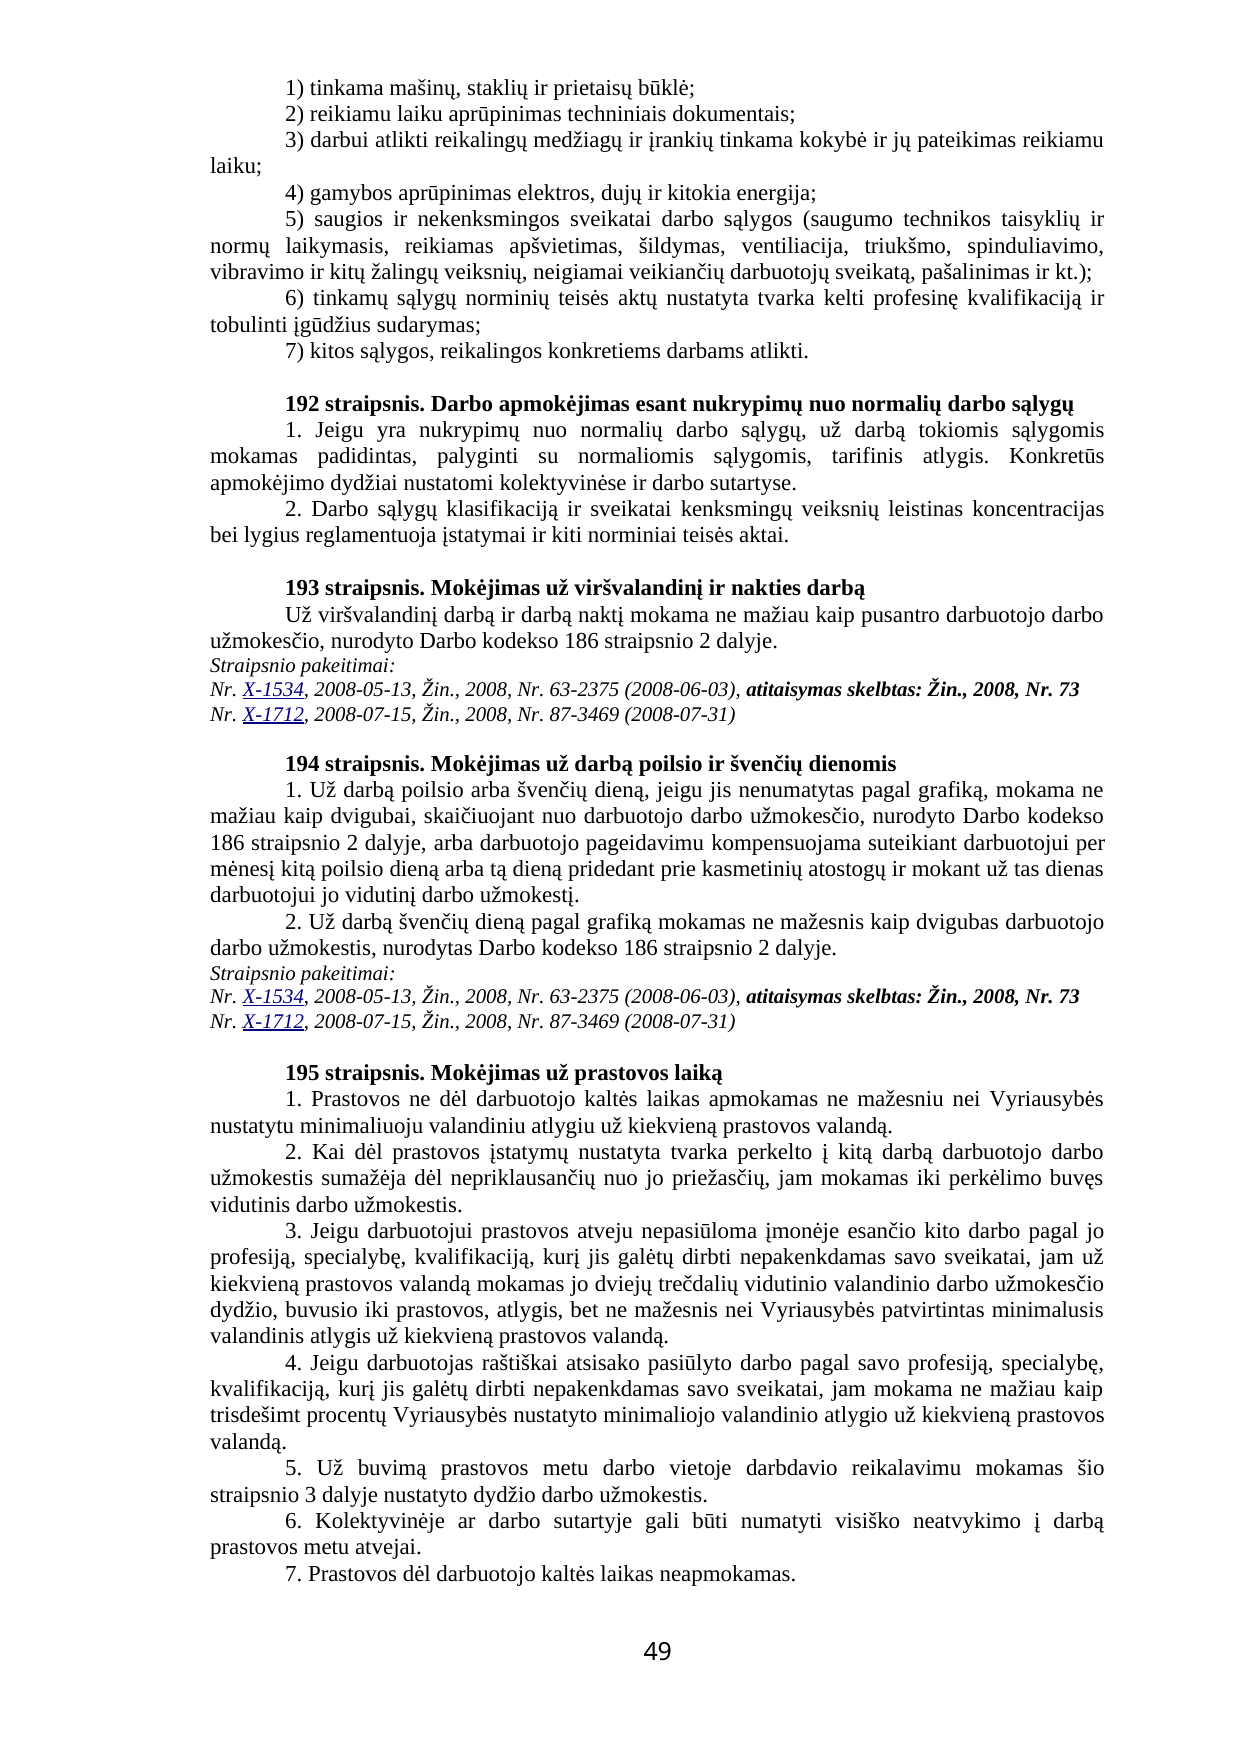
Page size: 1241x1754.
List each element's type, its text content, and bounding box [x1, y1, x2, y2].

text 7) kitos sąlygos, reikalingos konkretiems darbams atlikti. [210, 337, 1106, 363]
text Nr. X-1712, 2008-07-15, Žin., 2008, Nr. 87-3469 (2008-07-31) [210, 1008, 1106, 1033]
text 1. Prastovos ne dėl darbuotojo kaltės laikas apmokamas ne mažesniu nei Vyriausybės nustatytu minimaliuoju valandiniu atlygiu už kiekvieną prastovos valandą. [210, 1085, 1106, 1138]
text Straipsnio pakeitimai: [210, 653, 1106, 677]
text 193 straipsnis. Mokėjimas už viršvalandinį ir nakties darbą [210, 574, 1106, 601]
text 3. Jeigu darbuotojui prastovos atveju nepasiūloma įmonėje esančio kito darbo pagal jo profesiją, specialybę, kvalifikaciją, kurį jis galėtų dirbti nepakenkdamas savo sveikatai, jam už kiekvieną prastovos valandą mokamas jo dviejų trečdalių vidutinio valandinio darbo užmokesčio dydžio, buvusio iki prastovos, atlygis, bet ne mažesnis nei Vyriausybės patvirtintas minimalusis valandinis atlygis už kiekvieną prastovos valandą. [210, 1217, 1106, 1349]
text 1. Už darbą poilsio arba švenčių dieną, jeigu jis nenumatytas pagal grafiką, mokama ne mažiau kaip dvigubai, skaičiuojant nuo darbuotojo darbo užmokesčio, nurodyto Darbo kodekso 186 straipsnio 2 dalyje, arba darbuotojo pageidavimu kompensuojama suteikiant darbuotojui per mėnesį kitą poilsio dieną arba tą dieną pridedant prie kasmetinių atostogų ir mokant už tas dienas darbuotojui jo vidutinį darbo užmokestį. [210, 776, 1106, 908]
text 4) gamybos aprūpinimas elektros, dujų ir kitokia energija; [210, 179, 1106, 205]
text Nr. X-1534, 2008-05-13, Žin., 2008, Nr. 63-2375 (2008-06-03), atitaisymas skelbtas: Žin., 2008, Nr. 73 [210, 984, 1106, 1008]
text 192 straipsnis. Darbo apmokėjimas esant nukrypimų nuo normalių darbo sąlygų [285, 390, 1106, 416]
text 194 straipsnis. Mokėjimas už darbą poilsio ir švenčių dienomis [210, 749, 1106, 776]
text 2) reikiamu laiku aprūpinimas techniniais dokumentais; [210, 100, 1106, 126]
text Nr. X-1534, 2008-05-13, Žin., 2008, Nr. 63-2375 (2008-06-03), atitaisymas skelbtas: Žin., 2008, Nr. 73 [210, 677, 1106, 701]
text 7. Prastovos dėl darbuotojo kaltės laikas neapmokamas. [210, 1560, 1106, 1586]
text 1. Jeigu yra nukrypimų nuo normalių darbo sąlygų, už darbą tokiomis sąlygomis mokamas padidintas, palyginti su normaliomis sąlygomis, tarifinis atlygis. Konkretūs apmokėjimo dydžiai nustatomi kolektyvinėse ir darbo sutartyse. [210, 416, 1106, 495]
text 2. Kai dėl prastovos įstatymų nustatyta tvarka perkelto į kitą darbą darbuotojo darbo užmokestis sumažėja dėl nepriklausančių nuo jo priežasčių, jam mokamas iki perkėlimo buvęs vidutinis darbo užmokestis. [210, 1138, 1106, 1217]
text 6) tinkamų sąlygų norminių teisės aktų nustatyta tvarka kelti profesinę kvalifikaciją ir tobulinti įgūdžius sudarymas; [210, 284, 1106, 337]
text Nr. X-1712, 2008-07-15, Žin., 2008, Nr. 87-3469 (2008-07-31) [210, 701, 1106, 726]
text 2. Darbo sąlygų klasifikaciją ir sveikatai kenksmingų veiksnių leistinas koncentracijas bei lygius reglamentuoja įstatymai ir kiti norminiai teisės aktai. [210, 495, 1106, 548]
text 4. Jeigu darbuotojas raštiškai atsisako pasiūlyto darbo pagal savo profesiją, specialybę, kvalifikaciją, kurį jis galėtų dirbti nepakenkdamas savo sveikatai, jam mokama ne mažiau kaip trisdešimt procentų Vyriausybės nustatyto minimaliojo valandinio atlygio už kiekvieną prastovos valandą. [210, 1349, 1106, 1454]
text 1) tinkama mašinų, staklių ir prietaisų būklė; [210, 73, 1106, 100]
text 5) saugios ir nekenksmingos sveikatai darbo sąlygos (saugumo technikos taisyklių ir normų laikymasis, reikiamas apšvietimas, šildymas, ventiliacija, triukšmo, spinduliavimo, vibravimo ir kitų žalingų veiksnių, neigiamai veikiančių darbuotojų sveikatą, pašalinimas ir kt.); [210, 205, 1106, 284]
text Straipsnio pakeitimai: [210, 960, 1106, 984]
text Už viršvalandinį darbą ir darbą naktį mokama ne mažiau kaip pusantro darbuotojo darbo užmokesčio, nurodyto Darbo kodekso 186 straipsnio 2 dalyje. [210, 601, 1106, 653]
text 6. Kolektyvinėje ar darbo sutartyje gali būti numatyti visiško neatvykimo į darbą prastovos metu atvejai. [210, 1507, 1106, 1560]
text 5. Už buvimą prastovos metu darbo vietoje darbdavio reikalavimu mokamas šio straipsnio 3 dalyje nustatyto dydžio darbo užmokestis. [210, 1454, 1106, 1507]
text 3) darbui atlikti reikalingų medžiagų ir įrankių tinkama kokybė ir jų pateikimas reikiamu laiku; [210, 126, 1106, 179]
text 195 straipsnis. Mokėjimas už prastovos laiką [210, 1059, 1106, 1085]
text 2. Už darbą švenčių dieną pagal grafiką mokamas ne mažesnis kaip dvigubas darbuotojo darbo užmokestis, nurodytas Darbo kodekso 186 straipsnio 2 dalyje. [210, 908, 1106, 960]
